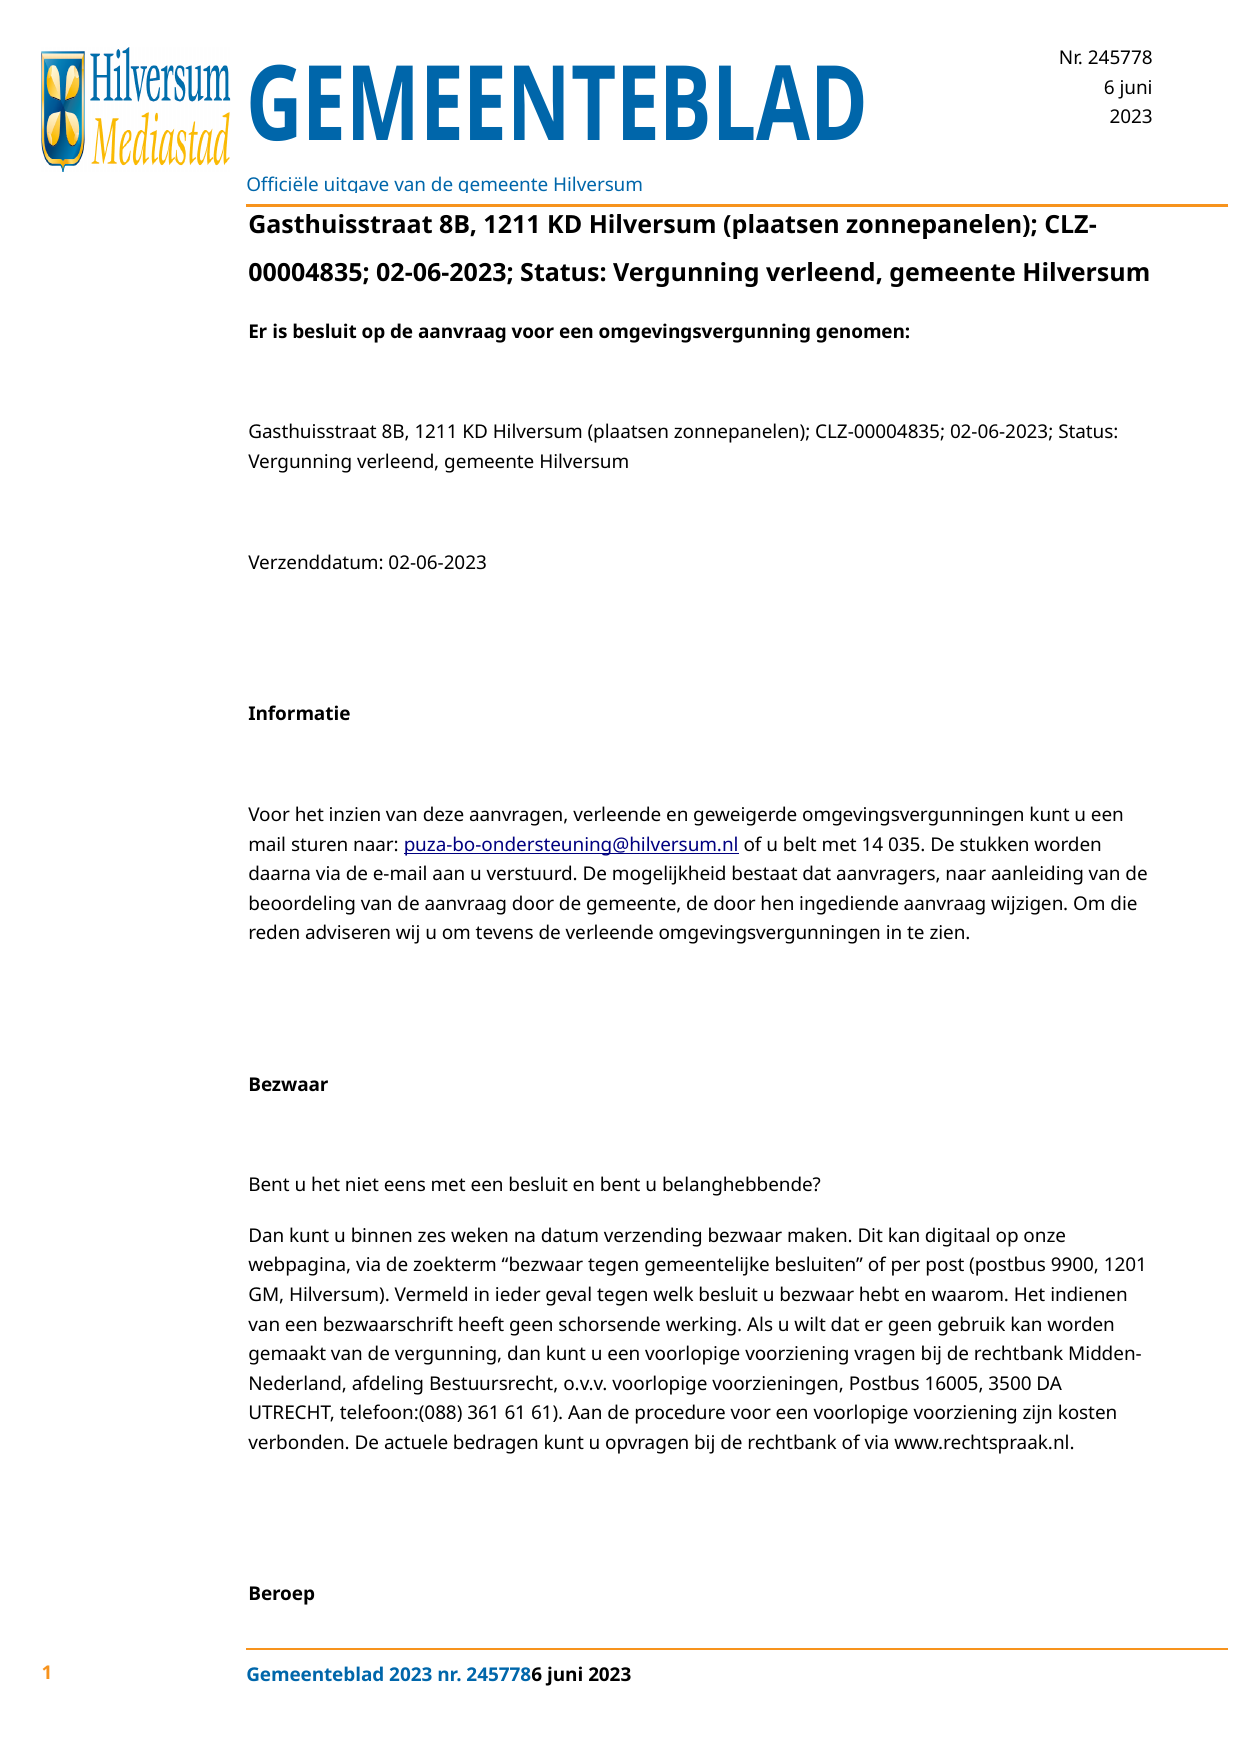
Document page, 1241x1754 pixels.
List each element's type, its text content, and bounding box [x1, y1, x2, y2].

text Gasthuisstraat 8B, 1211 KD Hilversum (plaatsen zonnepanelen); CLZ-00004835; 02-06-2023; Status: Vergunning verleend, gemeente Hilversum [248, 207, 1152, 288]
text Er is besluit op de aanvraag voor een omgevingsvergunning genomen: [248, 318, 1152, 344]
text Verzenddatum: 02-06-2023 [248, 549, 1152, 575]
text Beroep [248, 1580, 1152, 1606]
text Bezwaar [248, 1071, 1152, 1097]
text Informatie [248, 700, 1152, 726]
text Bent u het niet eens met een besluit en bent u belanghebbende? [248, 1172, 1152, 1197]
text Dan kunt u binnen zes weken na datum verzending bezwaar maken. Dit kan digitaal op onze webpagina, via de zoekterm “bezwaar tegen gemeentelijke besluiten” of per post (postbus 9900, 1201 GM, Hilversum). Vermeld in ieder geval tegen welk besluit u bezwaar hebt en waarom. Het indienen van een bezwaarschrift heeft geen schorsende werking. Als u wilt dat er geen gebruik kan worden gemaakt van de vergunning, dan kunt u een voorlopige voorziening vragen bij de rechtbank Midden-Nederland, afdeling Bestuursrecht, o.v.v. voorlopige voorzieningen, Postbus 16005, 3500 DA UTRECHT, telefoon:(088) 361 61 61). Aan de procedure voor een voorlopige voorziening zijn kosten verbonden. De actuele bedragen kunt u opvragen bij de rechtbank of via www.rechtspraak.nl. [248, 1222, 1152, 1455]
picture [41, 47, 231, 172]
text Gasthuisstraat 8B, 1211 KD Hilversum (plaatsen zonnepanelen); CLZ-00004835; 02-06-2023; Status: Vergunning verleend, gemeente Hilversum [248, 419, 1152, 474]
text Voor het inzien van deze aanvragen, verleende en geweigerde omgevingsvergunningen kunt u een mail sturen naar: puza-bo-ondersteuning@hilversum.nl of u belt met 14 035. De stukken worden daarna via de e-mail aan u verstuurd. De mogelijkheid bestaat dat aanvragers, naar aanleiding van de beoordeling van de aanvraag door de gemeente, de door hen ingediende aanvraag wijzigen. Om die reden adviseren wij u om tevens de verleende omgevingsvergunningen in te zien. [248, 801, 1152, 945]
